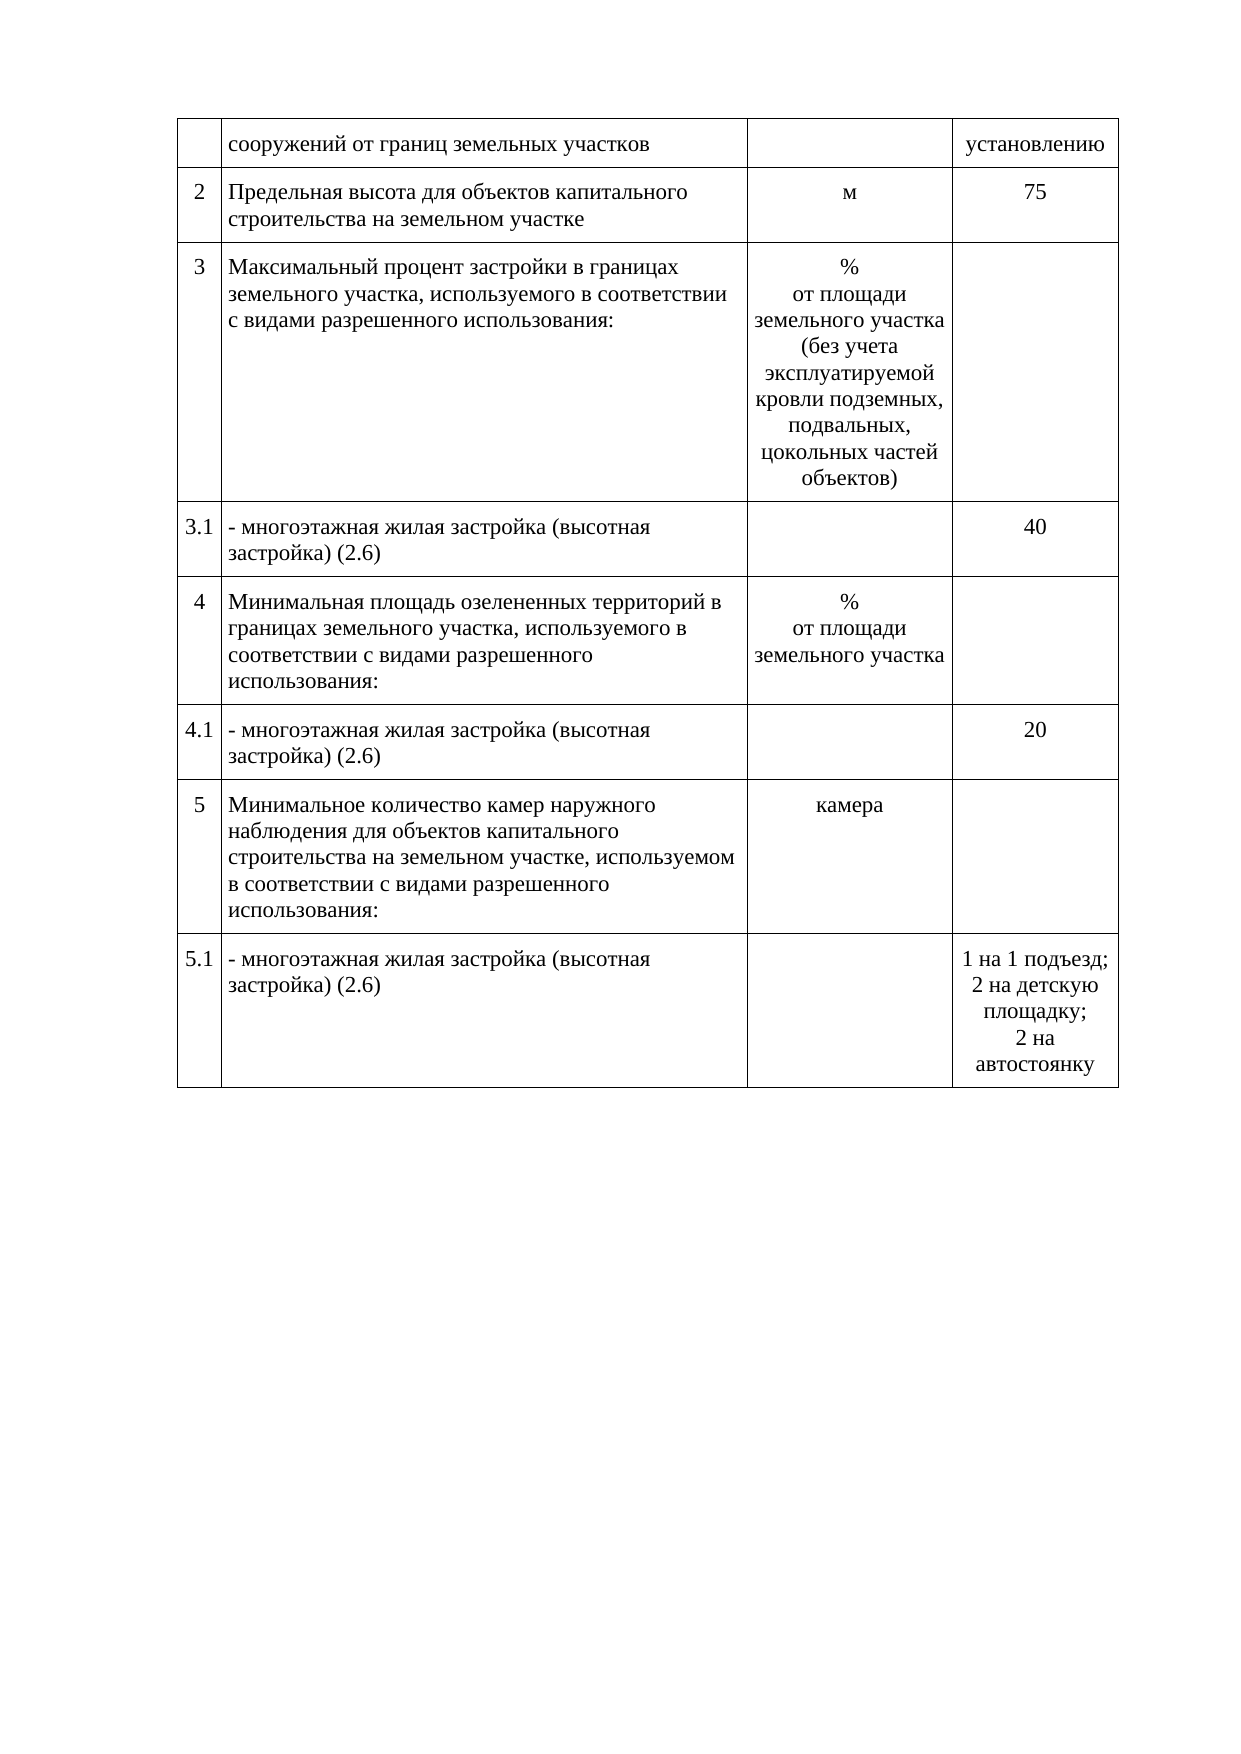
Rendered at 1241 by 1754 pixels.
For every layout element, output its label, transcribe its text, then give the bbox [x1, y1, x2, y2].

table_cell [748, 934, 952, 1087]
table_cell [953, 243, 1118, 501]
table_cell 3 [178, 243, 221, 501]
table_cell - многоэтажная жилая застройка (высотная застройка) (2.6) [222, 502, 747, 576]
table_cell 4 [178, 577, 221, 704]
table_cell 40 [953, 502, 1118, 576]
table_cell м [748, 168, 952, 242]
table_cell Минимальное количество камер наружного наблюдения для объектов капитального строительства на земельном участке, используемом в соответствии с видами разрешенного использования: [222, 780, 747, 933]
table_cell сооружений от границ земельных участков [222, 119, 747, 167]
table_cell 4.1 [178, 705, 221, 779]
table_cell 2 [178, 168, 221, 242]
table_cell [748, 119, 952, 167]
table_cell - многоэтажная жилая застройка (высотная застройка) (2.6) [222, 705, 747, 779]
table_cell [178, 119, 221, 167]
table_cell 75 [953, 168, 1118, 242]
table_cell - многоэтажная жилая застройка (высотная застройка) (2.6) [222, 934, 747, 1087]
table_cell [953, 780, 1118, 933]
table_cell % от площади земельного участка (без учета эксплуатируемой кровли подземных, подвальных, цокольных частей объектов) [748, 243, 952, 501]
table_cell 5 [178, 780, 221, 933]
table_cell Минимальная площадь озелененных территорий в границах земельного участка, используемого в соответствии с видами разрешенного использования: [222, 577, 747, 704]
table_cell 5.1 [178, 934, 221, 1087]
table_cell 1 на 1 подъезд; 2 на детскую площадку; 2 на автостоянку [953, 934, 1118, 1087]
table_cell камера [748, 780, 952, 933]
table_cell установлению [953, 119, 1118, 167]
table_cell [748, 705, 952, 779]
table_cell 20 [953, 705, 1118, 779]
table_cell 3.1 [178, 502, 221, 576]
table_cell [953, 577, 1118, 704]
table_cell Предельная высота для объектов капитального строительства на земельном участке [222, 168, 747, 242]
table_cell % от площади земельного участка [748, 577, 952, 704]
table_cell Максимальный процент застройки в границах земельного участка, используемого в соответствии с видами разрешенного использования: [222, 243, 747, 501]
table_cell [748, 502, 952, 576]
